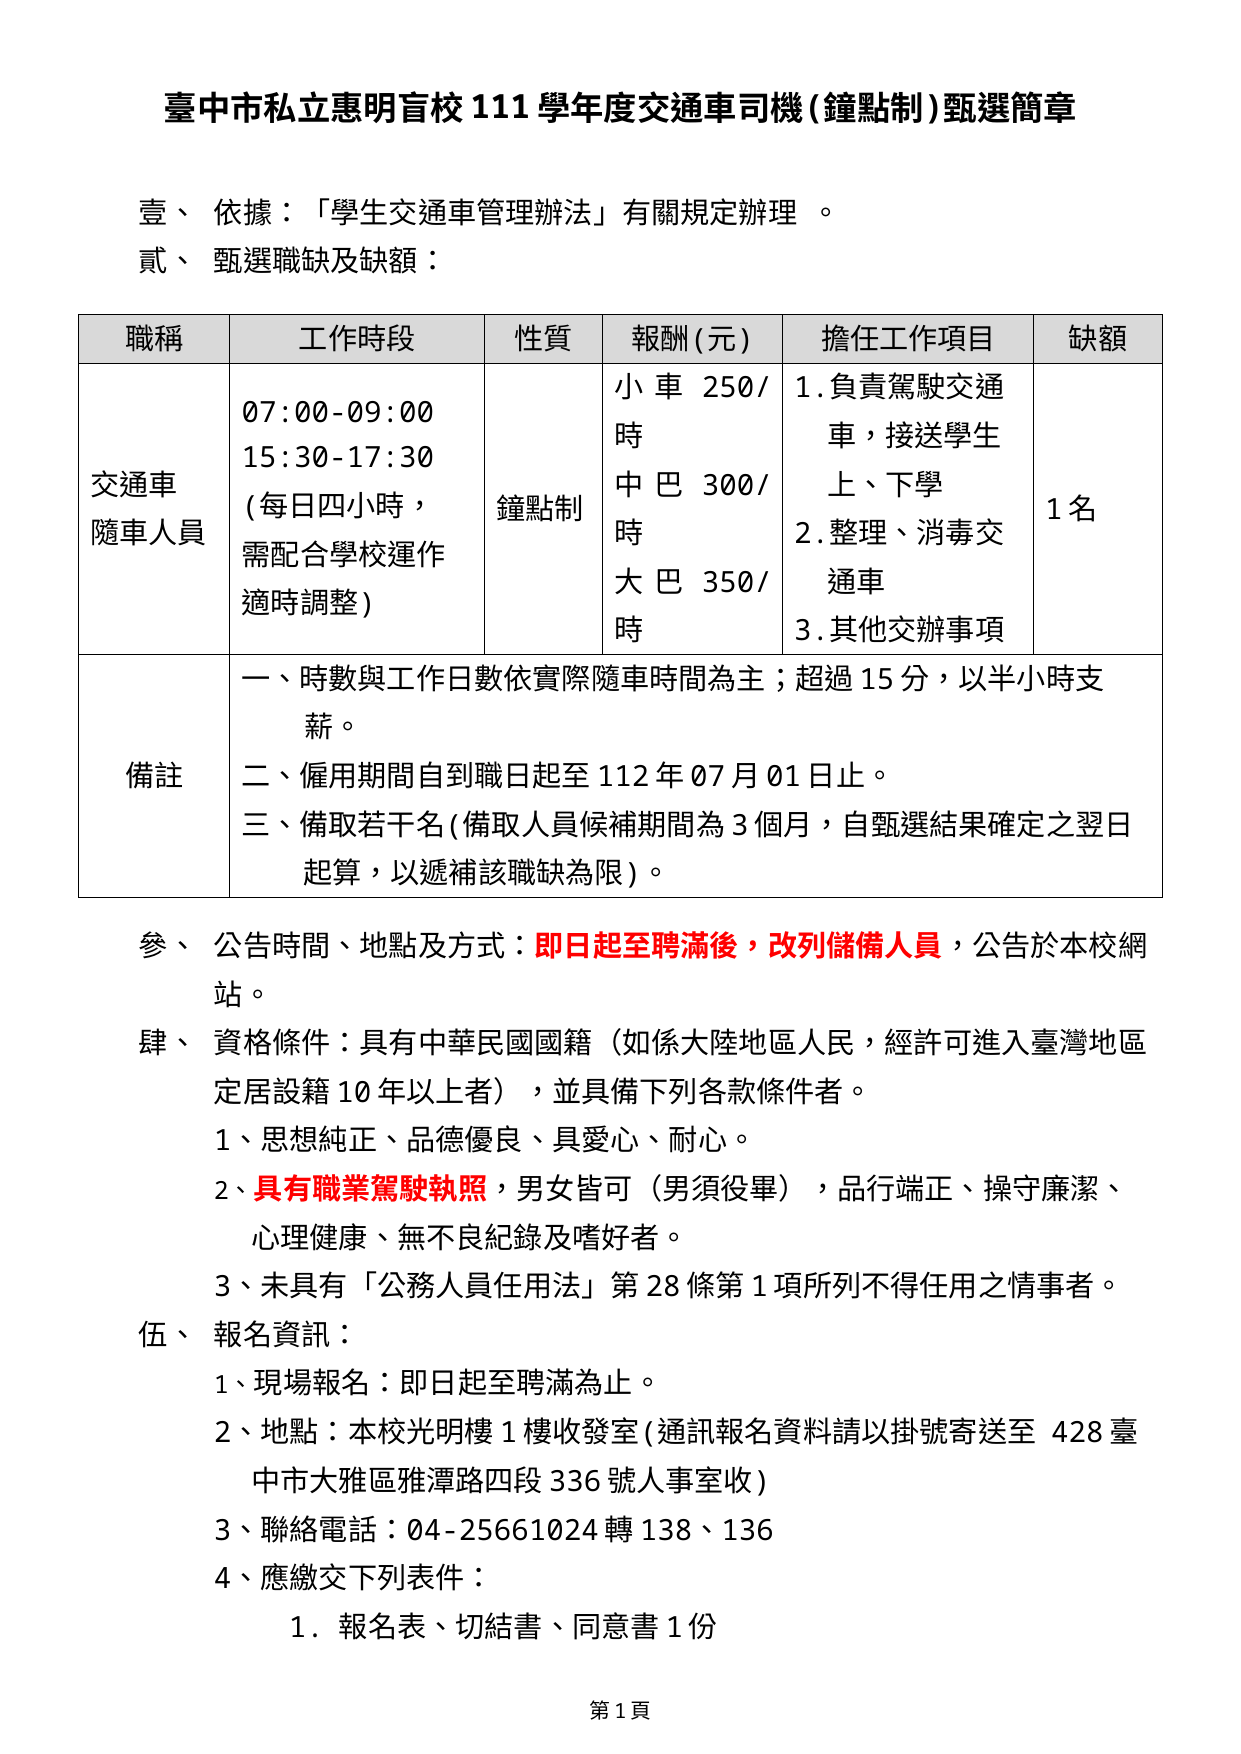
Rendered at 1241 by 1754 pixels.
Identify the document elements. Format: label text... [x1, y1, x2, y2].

list 具有職業駕駛執照，男女皆可（男須役畢），品行端正、操守廉潔、心理健康、無不良紀錄及嗜好者。 [214, 1166, 1152, 1257]
list 公告時間、地點及方式：即日起至聘滿後，改列儲備人員，公告於本校網站。 [139, 923, 1152, 1013]
table_cell 07:00-09:00 15:30-17:30 (每日四小時，需配合學校運作適時調整) [230, 364, 484, 654]
list 應繳交下列表件： [214, 1555, 1152, 1597]
list 現場報名：即日起至聘滿為止。 [214, 1360, 1152, 1402]
list 甄選職缺及缺額： [139, 238, 1152, 280]
table_header 工作時段 [230, 315, 484, 363]
table_cell 一、時數與工作日數依實際隨車時間為主；超過15分，以半小時支薪。 二、僱用期間自到職日起至112年07月01日止。 三、備取若干名(備取人員候補期間為3個月，自甄選結果確定之翌日起算，以遞補該職缺為限)。 [230, 655, 1162, 897]
table_header 職稱 [79, 315, 229, 363]
table_header 擔任工作項目 [783, 315, 1033, 363]
list 思想純正、品德優良、具愛心、耐心。 [214, 1117, 1152, 1159]
list 報名表、切結書、同意書1份 [289, 1603, 1152, 1646]
table_header 性質 [485, 315, 602, 363]
table_cell 鐘點制 [485, 364, 602, 654]
list 資格條件：具有中華民國國籍（如係大陸地區人民，經許可進入臺灣地區定居設籍10年以上者），並具備下列各款條件者。 [139, 1020, 1152, 1111]
table_header 報酬(元) [603, 315, 782, 363]
list 聯絡電話：04-25661024轉138、136 [214, 1506, 1152, 1548]
table_cell 交通車 隨車人員 [79, 364, 229, 654]
table_cell 備註 [79, 655, 229, 897]
table_cell 小車250/時 中巴300/時 大巴350/時 [603, 364, 782, 654]
table_cell 1.負責駕駛交通車，接送學生上、下學 2.整理、消毒交通車 3.其他交辦事項 [783, 364, 1033, 654]
list 未具有「公務人員任用法」第28條第1項所列不得任用之情事者。 [214, 1263, 1152, 1305]
list 依據：「學生交通車管理辦法」有關規定辦理 。 [139, 189, 1152, 232]
list 地點：本校光明樓1樓收發室(通訊報名資料請以掛號寄送至 428臺中市大雅區雅潭路四段336號人事室收) [214, 1409, 1152, 1500]
list 報名資訊： [139, 1312, 1152, 1354]
table_cell 1名 [1034, 364, 1162, 654]
table_header 缺額 [1034, 315, 1162, 363]
text 臺中市私立惠明盲校111學年度交通車司機(鐘點制)甄選簡章 [89, 64, 1152, 127]
